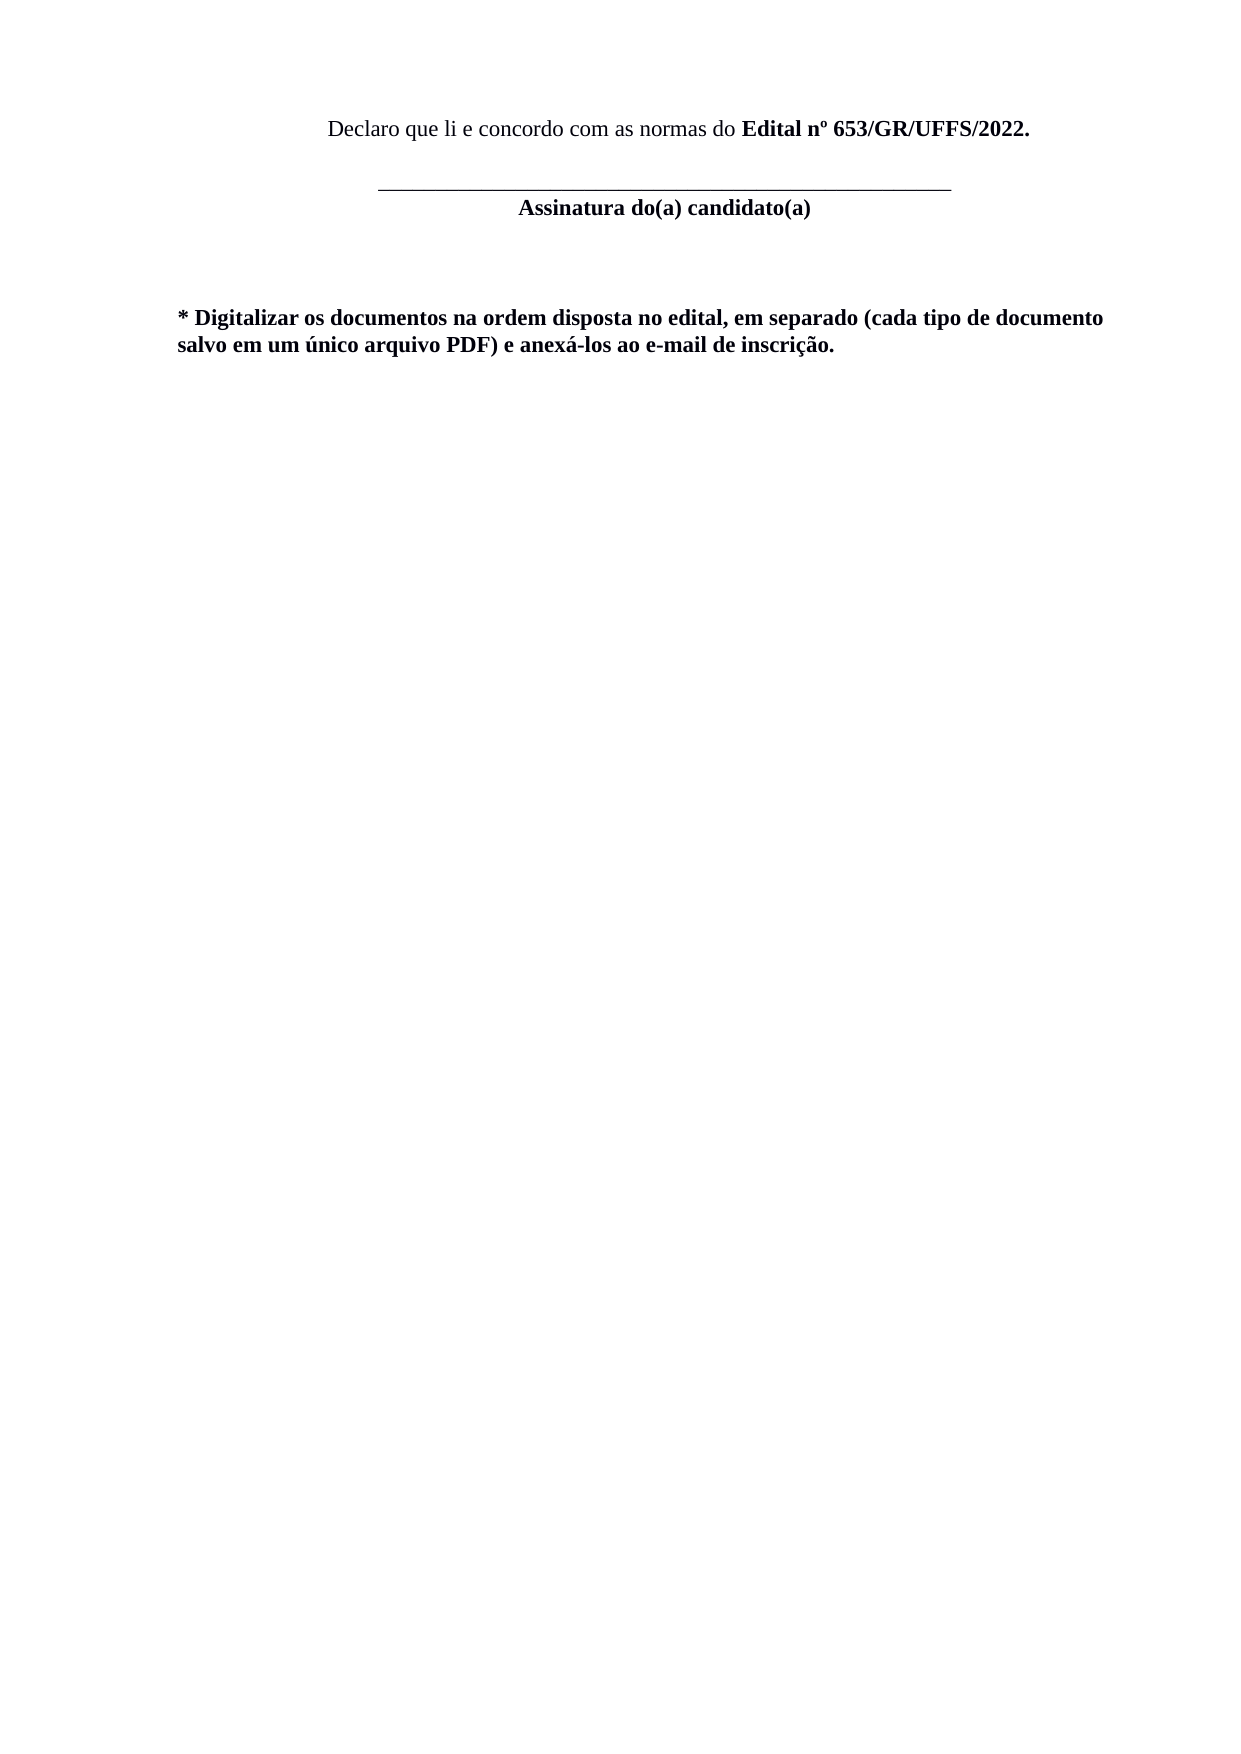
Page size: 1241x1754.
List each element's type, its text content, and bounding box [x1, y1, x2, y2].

text Assinatura do(a) candidato(a) [177, 194, 1152, 220]
text __________________________________________________ [177, 168, 1152, 194]
text * Digitalizar os documentos na ordem disposta no edital, em separado (cada tipo de documento salvo em um único arquivo PDF) e anexá-los ao e-mail de inscrição. [177, 304, 1152, 357]
text Declaro que li e concordo com as normas do Edital nº 653/GR/UFFS/2022. [177, 115, 1152, 141]
